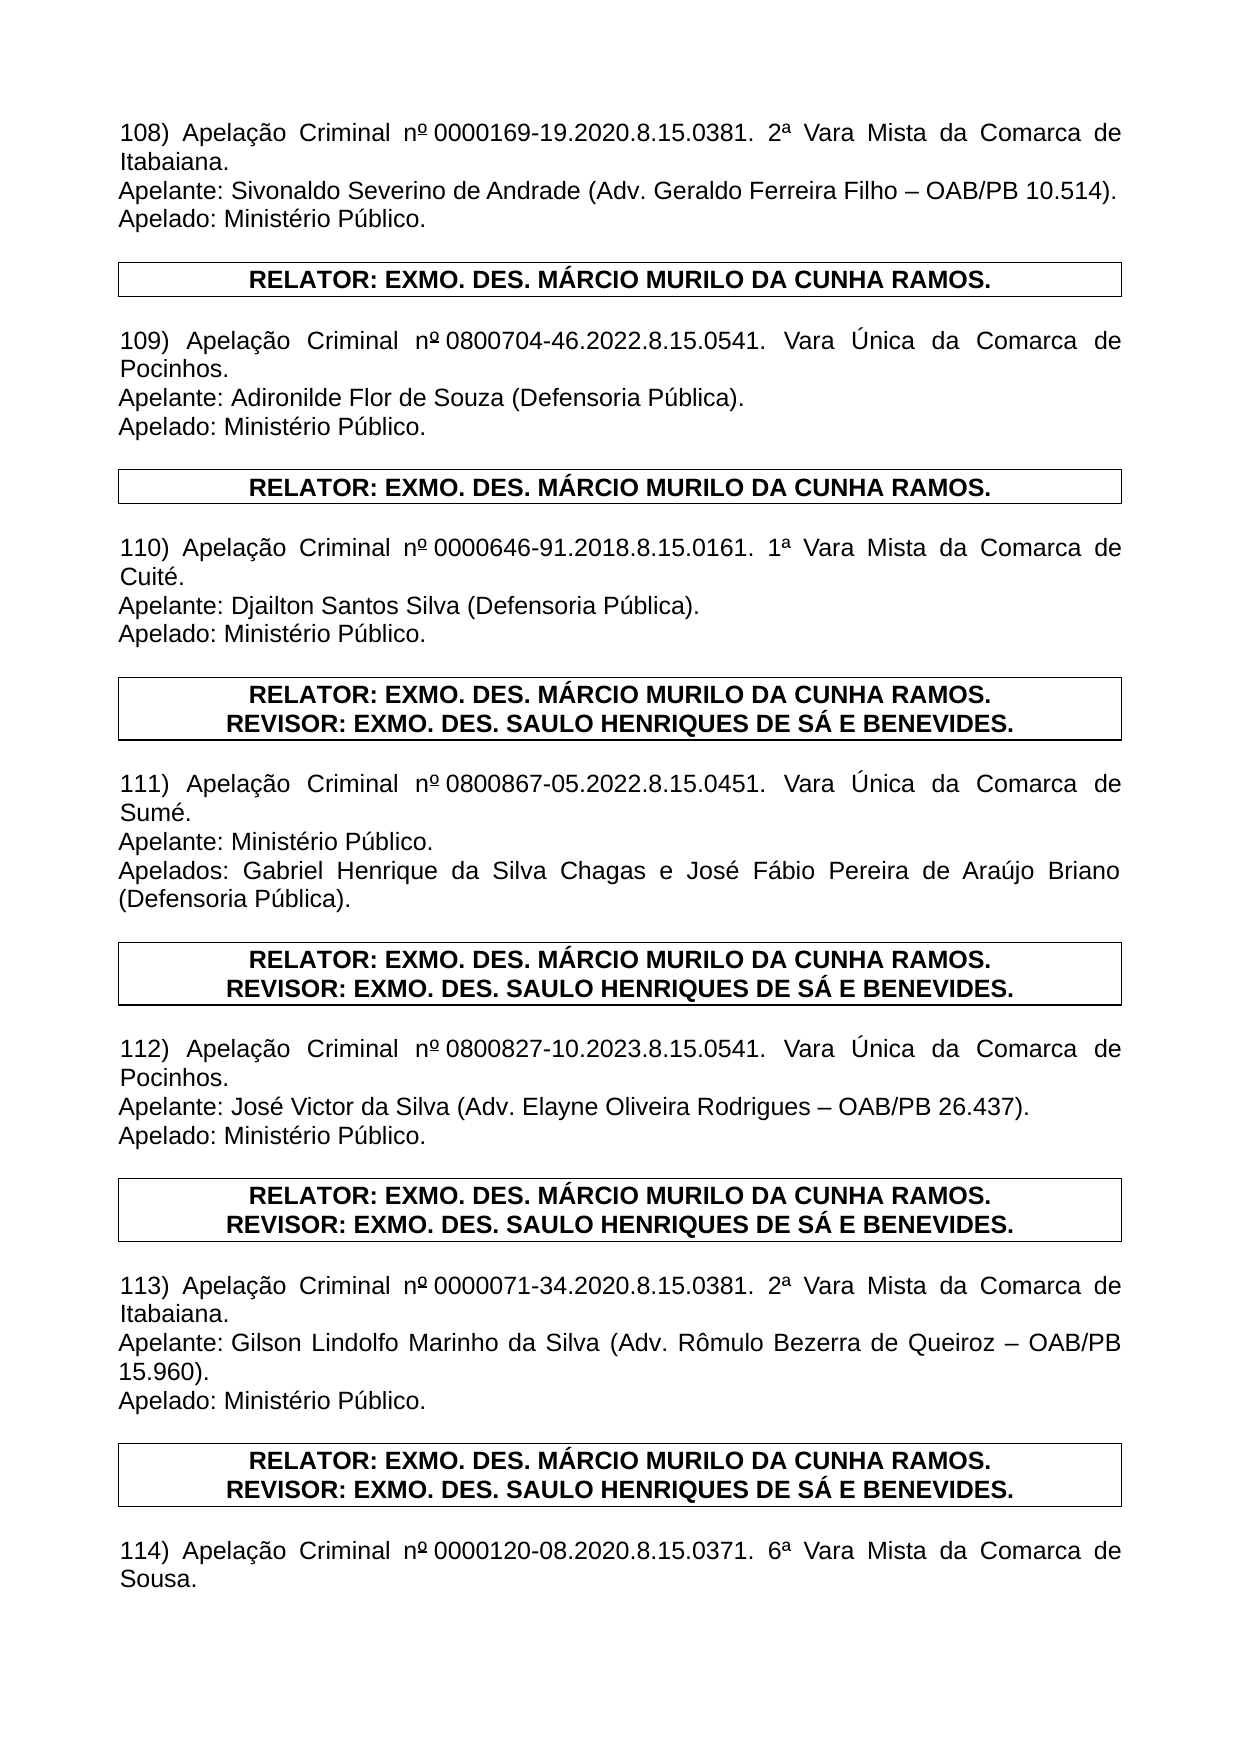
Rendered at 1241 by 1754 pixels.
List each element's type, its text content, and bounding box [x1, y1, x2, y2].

text RELATOR: EXMO. DES. MÁRCIO MURILO DA CUNHA RAMOS. [119, 1179, 1121, 1210]
text REVISOR: EXMO. DES. SAULO HENRIQUES DE SÁ E BENEVIDES. [119, 1210, 1121, 1241]
text Apelado: Ministério Público. [118, 1386, 1122, 1414]
text 113) Apelação Criminal nº 0000071-34.2020.8.15.0381. 2ª Vara Mista da Comarca de Itabaiana. [119, 1271, 1122, 1328]
text Apelado: Ministério Público. [118, 1121, 1122, 1149]
text 112) Apelação Criminal nº 0800827-10.2023.8.15.0541. Vara Única da Comarca de Pocinhos. [119, 1034, 1122, 1092]
text REVISOR: EXMO. DES. SAULO HENRIQUES DE SÁ E BENEVIDES. [119, 709, 1121, 739]
text 110) Apelação Criminal nº 0000646-91.2018.8.15.0161. 1ª Vara Mista da Comarca de Cuité. [119, 533, 1122, 591]
text RELATOR: EXMO. DES. MÁRCIO MURILO DA CUNHA RAMOS. [119, 263, 1121, 296]
text Apelante: Sivonaldo Severino de Andrade (Adv. Geraldo Ferreira Filho – OAB/PB 10.514). [118, 176, 1122, 204]
text Apelante: Gilson Lindolfo Marinho da Silva (Adv. Rômulo Bezerra de Queiroz – OAB/PB 15.960). [118, 1328, 1122, 1386]
text RELATOR: EXMO. DES. MÁRCIO MURILO DA CUNHA RAMOS. [119, 470, 1121, 503]
text Apelante: Adironilde Flor de Souza (Defensoria Pública). [118, 383, 1122, 412]
text REVISOR: EXMO. DES. SAULO HENRIQUES DE SÁ E BENEVIDES. [119, 1475, 1121, 1506]
text RELATOR: EXMO. DES. MÁRCIO MURILO DA CUNHA RAMOS. [119, 943, 1121, 974]
text Apelante: Djailton Santos Silva (Defensoria Pública). [118, 591, 1122, 619]
text 111) Apelação Criminal nº 0800867-05.2022.8.15.0451. Vara Única da Comarca de Sumé. [119, 769, 1122, 827]
text Apelante: José Victor da Silva (Adv. Elayne Oliveira Rodrigues – OAB/PB 26.437). [118, 1092, 1122, 1121]
text Apelante: Ministério Público. [118, 827, 1122, 856]
text RELATOR: EXMO. DES. MÁRCIO MURILO DA CUNHA RAMOS. [119, 678, 1121, 709]
text REVISOR: EXMO. DES. SAULO HENRIQUES DE SÁ E BENEVIDES. [119, 974, 1121, 1004]
text 108) Apelação Criminal nº 0000169-19.2020.8.15.0381. 2ª Vara Mista da Comarca de Itabaiana. [119, 118, 1122, 176]
text Apelados: Gabriel Henrique da Silva Chagas e José Fábio Pereira de Araújo Briano (Defensoria Pública). [118, 856, 1122, 913]
text Apelado: Ministério Público. [118, 412, 1122, 441]
text Apelado: Ministério Público. [118, 619, 1122, 648]
text 114) Apelação Criminal nº 0000120-08.2020.8.15.0371. 6ª Vara Mista da Comarca de Sousa. [119, 1536, 1122, 1593]
text RELATOR: EXMO. DES. MÁRCIO MURILO DA CUNHA RAMOS. [119, 1444, 1121, 1475]
text Apelado: Ministério Público. [118, 204, 1122, 233]
text 109) Apelação Criminal nº 0800704-46.2022.8.15.0541. Vara Única da Comarca de Pocinhos. [119, 326, 1122, 383]
